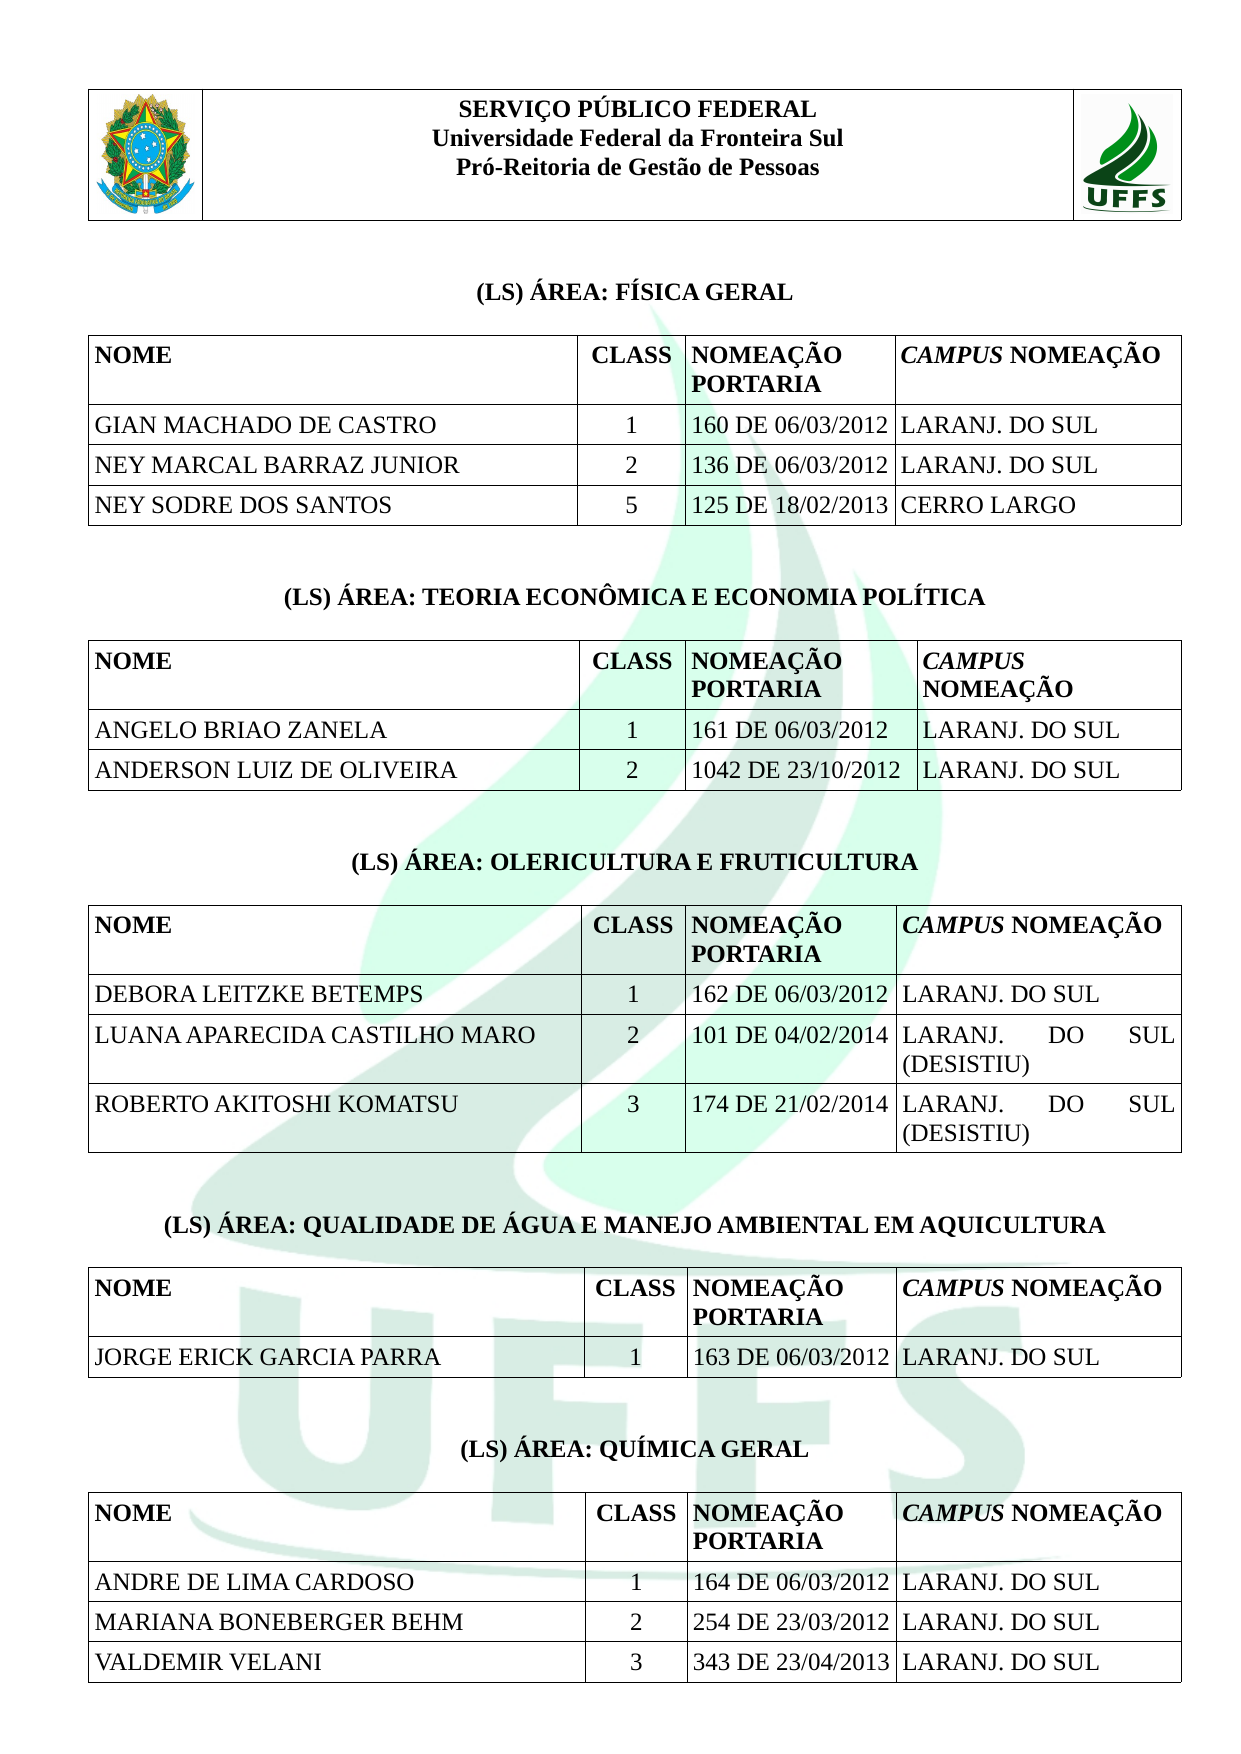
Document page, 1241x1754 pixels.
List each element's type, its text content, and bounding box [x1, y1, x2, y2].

table_cell DEBORA LEITZKE BETEMPS [89, 975, 581, 1014]
table_cell LUANA APARECIDA CASTILHO MARO [89, 1015, 581, 1083]
table_cell 1042 DE 23/10/2012 [686, 750, 917, 789]
table_cell 1 [578, 405, 685, 444]
table_cell 1 [582, 975, 685, 1014]
table_cell 343 DE 23/04/2013 [688, 1642, 896, 1682]
table_cell 161 DE 06/03/2012 [686, 710, 917, 749]
table_cell LARANJ. DO SUL [897, 975, 1181, 1014]
table_cell LARANJ. DO SUL [897, 1602, 1181, 1641]
text (LS) ÁREA: FÍSICA GERAL [88, 277, 1181, 306]
picture [88, 1682, 1182, 1695]
table_header NOME [89, 641, 579, 709]
table_header CAMPUS NOMEAÇÃO [897, 906, 1181, 974]
table_cell 1 [585, 1337, 687, 1377]
picture [88, 789, 1182, 905]
table_cell NEY SODRE DOS SANTOS [89, 486, 577, 525]
table_cell 160 DE 06/03/2012 [686, 405, 895, 444]
text (LS) ÁREA: QUÍMICA GERAL [88, 1434, 1181, 1463]
table_header NOMEAÇÃO PORTARIA [688, 1493, 896, 1561]
table_cell LARANJ. DO SUL [896, 445, 1181, 484]
table_cell 3 [582, 1084, 685, 1152]
table_cell 5 [578, 486, 685, 525]
table_cell 2 [586, 1602, 687, 1641]
table_cell LARANJ. DO SUL (DESISTIU) [897, 1084, 1181, 1152]
picture [88, 90, 1182, 335]
table_header NOMEAÇÃO PORTARIA [688, 1268, 896, 1336]
table_header CLASS [582, 906, 685, 974]
table_cell 2 [580, 750, 685, 789]
table_cell 2 [578, 445, 685, 484]
table_cell LARANJ. DO SUL [897, 1642, 1181, 1682]
table_cell LARANJ. DO SUL [918, 710, 1181, 749]
table_header CAMPUS NOMEAÇÃO [896, 336, 1181, 404]
table_header NOMEAÇÃO PORTARIA [686, 336, 895, 404]
table_header CLASS [586, 1493, 687, 1561]
table_header CAMPUS NOMEAÇÃO [897, 1268, 1181, 1336]
table_header CLASS [578, 336, 685, 404]
table_cell 1 [586, 1562, 687, 1601]
table_header CAMPUS NOMEAÇÃO [918, 641, 1181, 709]
text (LS) ÁREA: QUALIDADE DE ÁGUA E MANEJO AMBIENTAL EM AQUICULTURA [88, 1210, 1181, 1238]
table_cell CERRO LARGO [896, 486, 1181, 525]
picture [88, 1153, 1182, 1267]
table_cell 164 DE 06/03/2012 [688, 1562, 896, 1601]
table_cell 174 DE 21/02/2014 [686, 1084, 896, 1152]
table_cell ROBERTO AKITOSHI KOMATSU [89, 1084, 581, 1152]
table_cell 136 DE 06/03/2012 [686, 445, 895, 484]
table_cell LARANJ. DO SUL [897, 1562, 1181, 1601]
picture [88, 525, 1182, 640]
table_header NOME [89, 1493, 585, 1561]
table_cell MARIANA BONEBERGER BEHM [89, 1602, 585, 1641]
text (LS) ÁREA: OLERICULTURA E FRUTICULTURA [88, 847, 1181, 876]
table_cell NEY MARCAL BARRAZ JUNIOR [89, 445, 577, 484]
table_header NOMEAÇÃO PORTARIA [686, 641, 917, 709]
table_cell ANDERSON LUIZ DE OLIVEIRA [89, 750, 579, 789]
table_header NOME [89, 1268, 584, 1336]
table_cell LARANJ. DO SUL [896, 405, 1181, 444]
picture [203, 90, 1073, 220]
table_header CAMPUS NOMEAÇÃO [897, 1493, 1181, 1561]
table_cell LARANJ. DO SUL [897, 1337, 1181, 1377]
table_cell JORGE ERICK GARCIA PARRA [89, 1337, 584, 1377]
text (LS) ÁREA: TEORIA ECONÔMICA E ECONOMIA POLÍTICA [88, 582, 1181, 611]
table_cell VALDEMIR VELANI [89, 1642, 585, 1682]
table_header CLASS [585, 1268, 687, 1336]
table_cell LARANJ. DO SUL (DESISTIU) [897, 1015, 1181, 1083]
table_header NOME [89, 906, 581, 974]
table_cell ANDRE DE LIMA CARDOSO [89, 1562, 585, 1601]
table_header NOMEAÇÃO PORTARIA [686, 906, 896, 974]
table_cell ANGELO BRIAO ZANELA [89, 710, 579, 749]
table_cell 163 DE 06/03/2012 [688, 1337, 896, 1377]
table_cell 125 DE 18/02/2013 [686, 486, 895, 525]
picture [89, 90, 202, 220]
table_cell 254 DE 23/03/2012 [688, 1602, 896, 1641]
table_header CLASS [580, 641, 685, 709]
picture [88, 1377, 1182, 1492]
table_cell 1 [580, 710, 685, 749]
table_header NOME [89, 336, 577, 404]
table_cell 101 DE 04/02/2014 [686, 1015, 896, 1083]
table_cell 3 [586, 1642, 687, 1682]
table_cell GIAN MACHADO DE CASTRO [89, 405, 577, 444]
table_cell LARANJ. DO SUL [918, 750, 1181, 789]
table_cell 2 [582, 1015, 685, 1083]
table_cell 162 DE 06/03/2012 [686, 975, 896, 1014]
